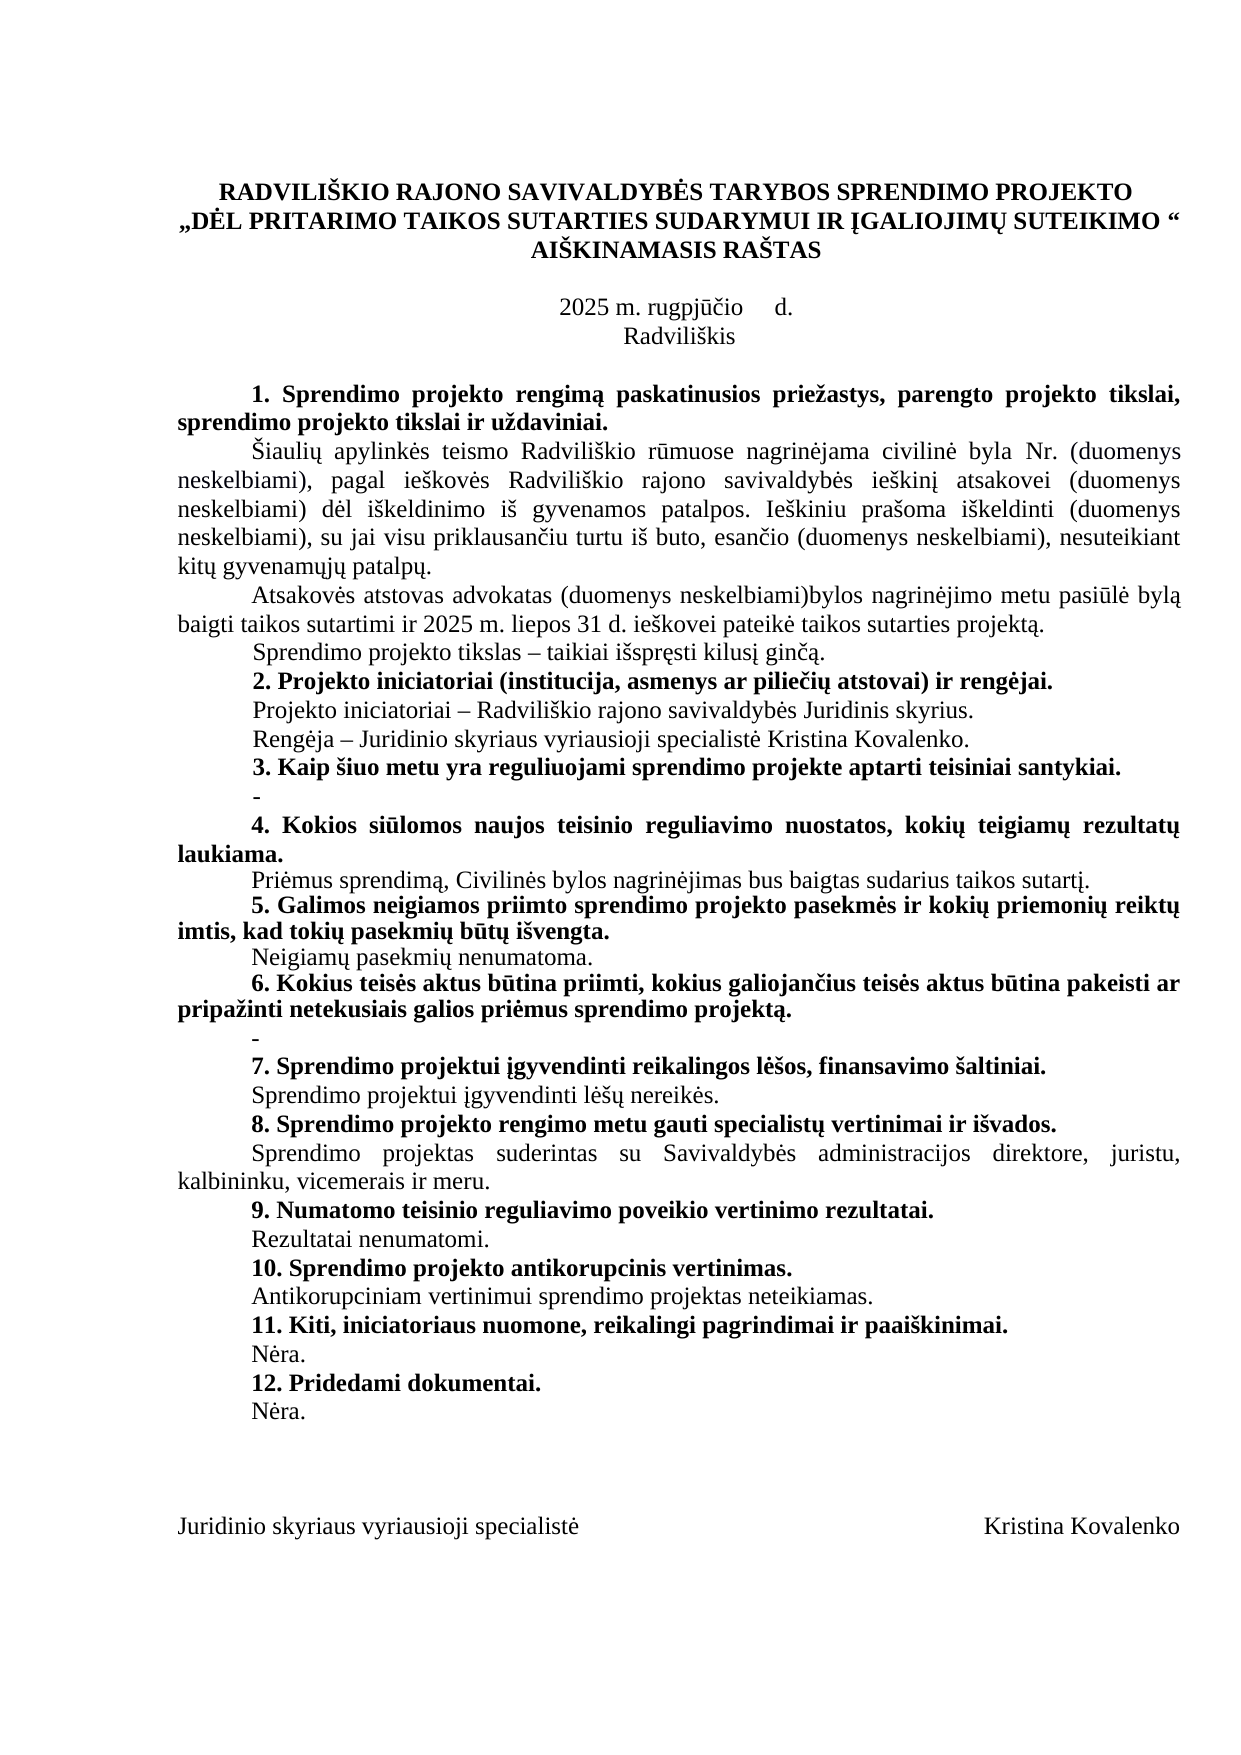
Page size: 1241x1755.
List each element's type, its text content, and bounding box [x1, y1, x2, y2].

text Šiaulių apylinkės teismo Radviliškio rūmuose nagrinėjama civilinė byla Nr. (duomenys neskelbiami), pagal ieškovės Radviliškio rajono savivaldybės ieškinį atsakovei (duomenys neskelbiami) dėl iškeldinimo iš gyvenamos patalpos. Ieškiniu prašoma iškeldinti (duomenys neskelbiami), su jai visu priklausančiu turtu iš buto, esančio (duomenys neskelbiami), nesuteikiant kitų gyvenamųjų patalpų. [177, 436, 1181, 580]
text 4. Kokios siūlomos naujos teisinio reguliavimo nuostatos, kokių teigiamų rezultatų laukiama. [177, 810, 1181, 867]
subtitle „DĖL PRITARIMO TAIKOS SUTARTIES SUDARYMUI IR ĮGALIOJIMŲ SUTEIKIMO “ [177, 206, 1181, 235]
text AIŠKINAMASIS RAŠTAS [177, 235, 1181, 264]
text Rezultatai nenumatomi. [177, 1224, 1181, 1253]
text 2025 m. rugpjūčio d. [177, 292, 1181, 321]
text 8. Sprendimo projekto rengimo metu gauti specialistų vertinimai ir išvados. [177, 1109, 1181, 1138]
text 5. Galimos neigiamos priimto sprendimo projekto pasekmės ir kokių priemonių reiktų imtis, kad tokių pasekmių būtų išvengta. [177, 893, 1181, 945]
text 9. Numatomo teisinio reguliavimo poveikio vertinimo rezultatai. [177, 1195, 1181, 1224]
text 7. Sprendimo projektui įgyvendinti reikalingos lėšos, finansavimo šaltiniai. [177, 1051, 1181, 1080]
text Radviliškis [177, 321, 1181, 350]
text Antikorupciniam vertinimui sprendimo projektas neteikiamas. [177, 1281, 1181, 1310]
text Atsakovės atstovas advokatas (duomenys neskelbiami)bylos nagrinėjimo metu pasiūlė bylą baigti taikos sutartimi ir 2025 m. liepos 31 d. ieškovei pateikė taikos sutarties projektą. [177, 580, 1181, 637]
text Rengėja – Juridinio skyriaus vyriausioji specialistė Kristina Kovalenko. [252, 724, 1181, 752]
text 11. Kiti, iniciatoriaus nuomone, reikalingi pagrindimai ir paaiškinimai. [177, 1310, 1181, 1339]
text Nėra. [177, 1396, 1181, 1425]
text - [177, 1023, 1181, 1051]
text 6. Kokius teisės aktus būtina priimti, kokius galiojančius teisės aktus būtina pakeisti ar pripažinti netekusiais galios priėmus sprendimo projektą. [177, 971, 1181, 1023]
text 2. Projekto iniciatoriai (institucija, asmenys ar piliečių atstovai) ir rengėjai. [252, 666, 1181, 695]
text Nėra. [177, 1339, 1181, 1368]
text RADVILIŠKIO RAJONO SAVIVALDYBĖS TARYBOS SPRENDIMO PROJEKTO [177, 177, 1181, 206]
text 10. Sprendimo projekto antikorupcinis vertinimas. [177, 1253, 1181, 1281]
text Sprendimo projektui įgyvendinti lėšų nereikės. [177, 1080, 1181, 1109]
text - [252, 781, 1181, 810]
text Sprendimo projekto tikslas – taikiai išspręsti kilusį ginčą. [252, 637, 1181, 666]
text Neigiamų pasekmių nenumatoma. [177, 945, 1181, 971]
text 3. Kaip šiuo metu yra reguliuojami sprendimo projekte aptarti teisiniai santykiai. [252, 752, 1181, 781]
text Priėmus sprendimą, Civilinės bylos nagrinėjimas bus baigtas sudarius taikos sutartį. [251, 867, 1181, 893]
text 1. Sprendimo projekto rengimą paskatinusios priežastys, parengto projekto tikslai, sprendimo projekto tikslai ir uždaviniai. [177, 379, 1181, 436]
text 12. Pridedami dokumentai. [177, 1368, 1181, 1396]
text Projekto iniciatoriai – Radviliškio rajono savivaldybės Juridinis skyrius. [252, 695, 1181, 724]
text Sprendimo projektas suderintas su Savivaldybės administracijos direktore, juristu, kalbininku, vicemerais ir meru. [177, 1138, 1181, 1195]
text Juridinio skyriaus vyriausioji specialistė Kristina Kovalenko [177, 1511, 1181, 1540]
